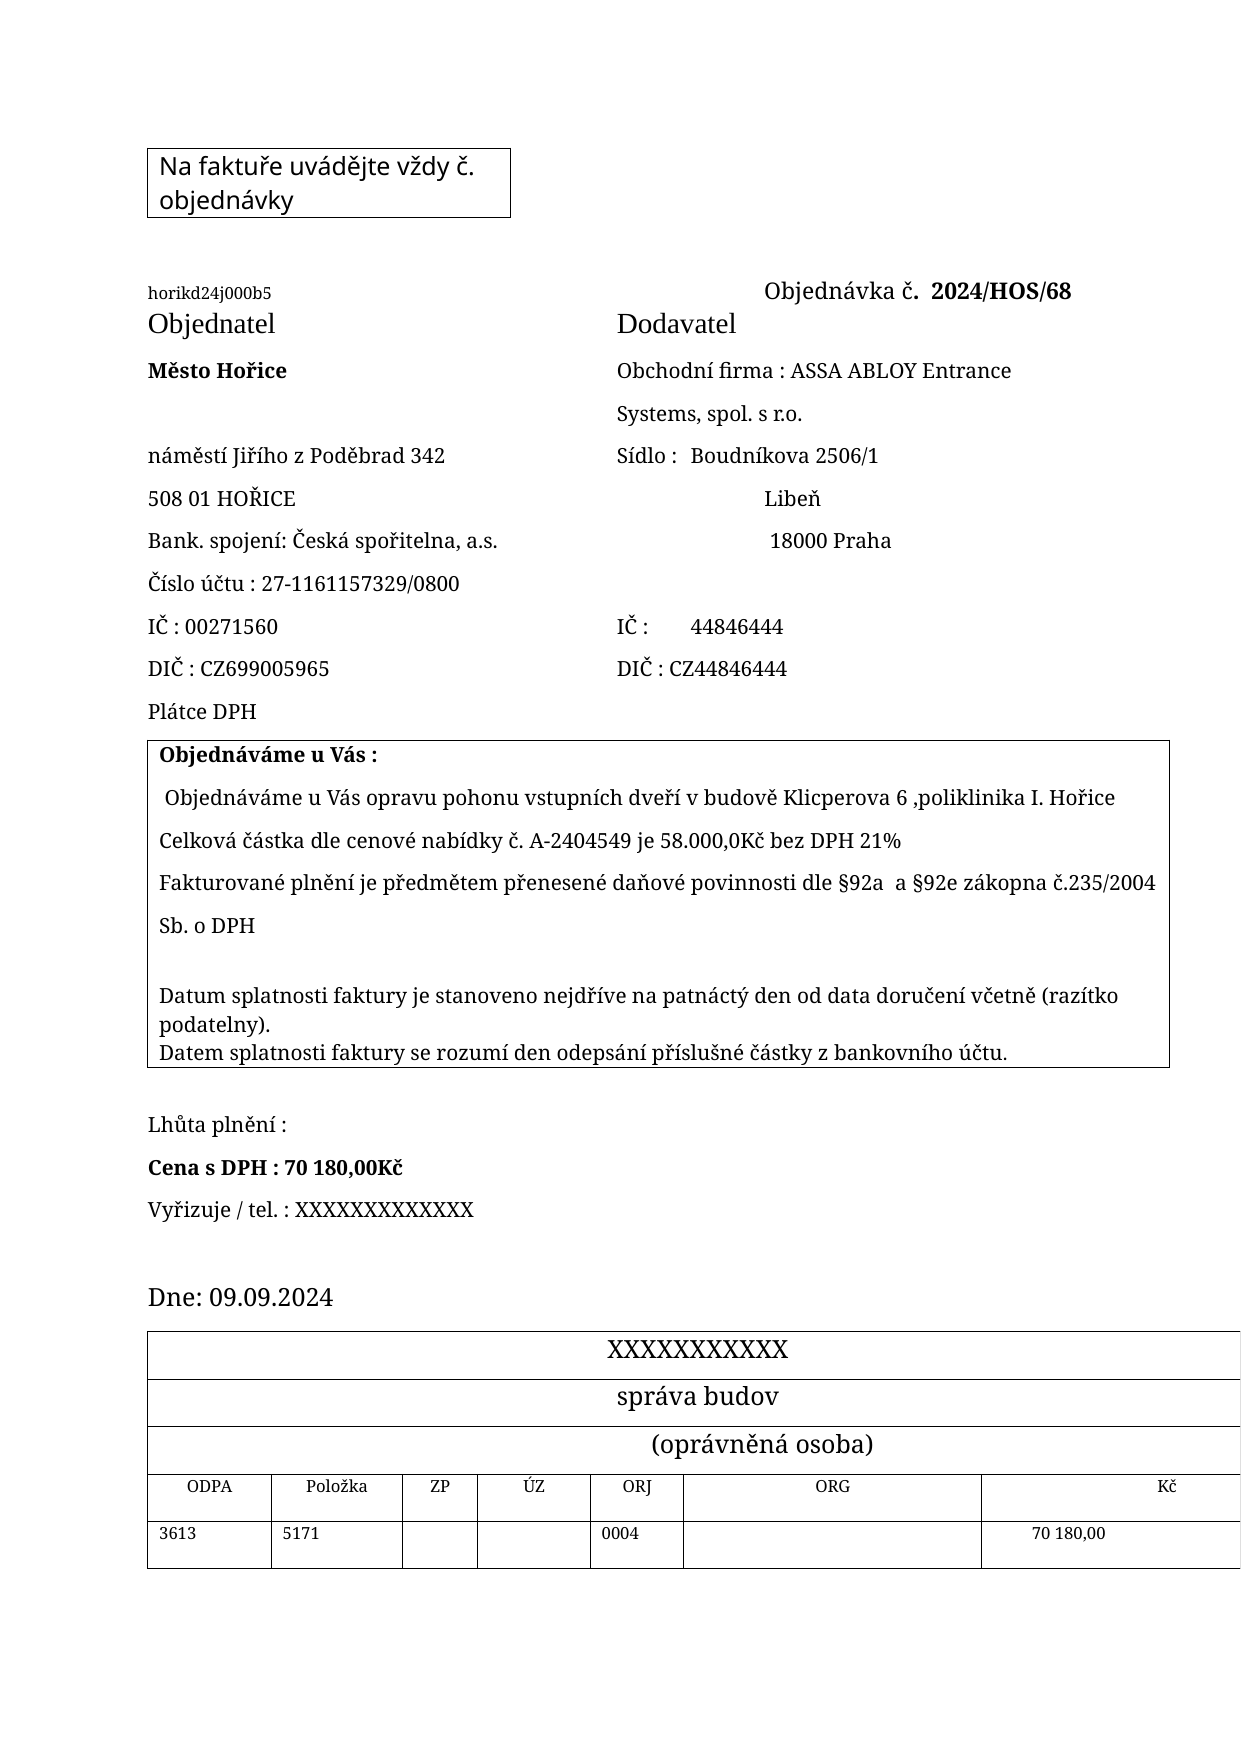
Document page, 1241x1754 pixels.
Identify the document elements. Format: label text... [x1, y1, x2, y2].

table_header Na faktuře uvádějte vždy č. objednávky [148, 149, 510, 217]
text Lhůta plnění : [148, 1110, 1093, 1138]
text Město Hořice Obchodní firma : ASSA ABLOY Entrance Systems, spol. s r.o. [148, 356, 1093, 427]
text DIČ : CZ699005965 DIČ : CZ44846444 [148, 654, 1093, 683]
table_cell 0004 [591, 1522, 683, 1567]
table_cell ZP [403, 1475, 477, 1521]
text Číslo účtu : 27-1161157329/0800 [148, 569, 1093, 598]
table_cell ORJ [591, 1475, 683, 1521]
table_cell ÚZ [478, 1475, 590, 1521]
table_cell správa budov [148, 1380, 1240, 1426]
table_cell [684, 1522, 981, 1567]
text Vyřizuje / tel. : XXXXXXXXXXXXX [148, 1195, 1093, 1224]
table_cell Kč [982, 1475, 1240, 1521]
text náměstí Jiřího z Poděbrad 342 Sídlo : Boudníkova 2506/1 [148, 441, 1093, 470]
table_cell 5171 [272, 1522, 402, 1567]
table_cell [403, 1522, 477, 1567]
table_header XXXXXXXXXXX [148, 1332, 1240, 1378]
text Dne: 09.09.2024 [148, 1280, 1093, 1314]
table_cell 3613 [148, 1522, 271, 1567]
table_cell Položka [272, 1475, 402, 1521]
table_cell (oprávněná osoba) [148, 1427, 1240, 1474]
table_header Objednáváme u Vás : Objednáváme u Vás opravu pohonu vstupních dveří v budově Klicperova 6 ,poliklinika I. Hořice Celková částka dle cenové nabídky č. A-2404549 je 58.000,0Kč bez DPH 21% Fakturované plnění je předmětem přenesené daňové povinnosti dle §92a a §92e zákopna č.235/2004 Sb. o DPH Datum splatnosti faktury je stanoveno nejdříve na patnáctý den od data doručení včetně (razítko podatelny). Datem splatnosti faktury se rozumí den odepsání příslušné částky z bankovního účtu. [148, 741, 1169, 1067]
table_cell 70 180,00 [982, 1522, 1240, 1567]
text Cena s DPH : 70 180,00Kč [148, 1153, 1093, 1181]
text horikd24j000b5 Objednávka č. 2024/HOS/68 [148, 274, 1093, 306]
text IČ : 00271560 IČ : 44846444 [148, 612, 1093, 640]
table_cell ODPA [148, 1475, 271, 1521]
text Objednatel Dodavatel [148, 306, 1093, 339]
table_cell [478, 1522, 590, 1567]
text Bank. spojení: Česká spořitelna, a.s. 18000 Praha [148, 527, 1093, 555]
table_cell ORG [684, 1475, 981, 1521]
text 508 01 HOŘICE Libeň [148, 484, 1093, 512]
text Plátce DPH [148, 697, 1093, 725]
